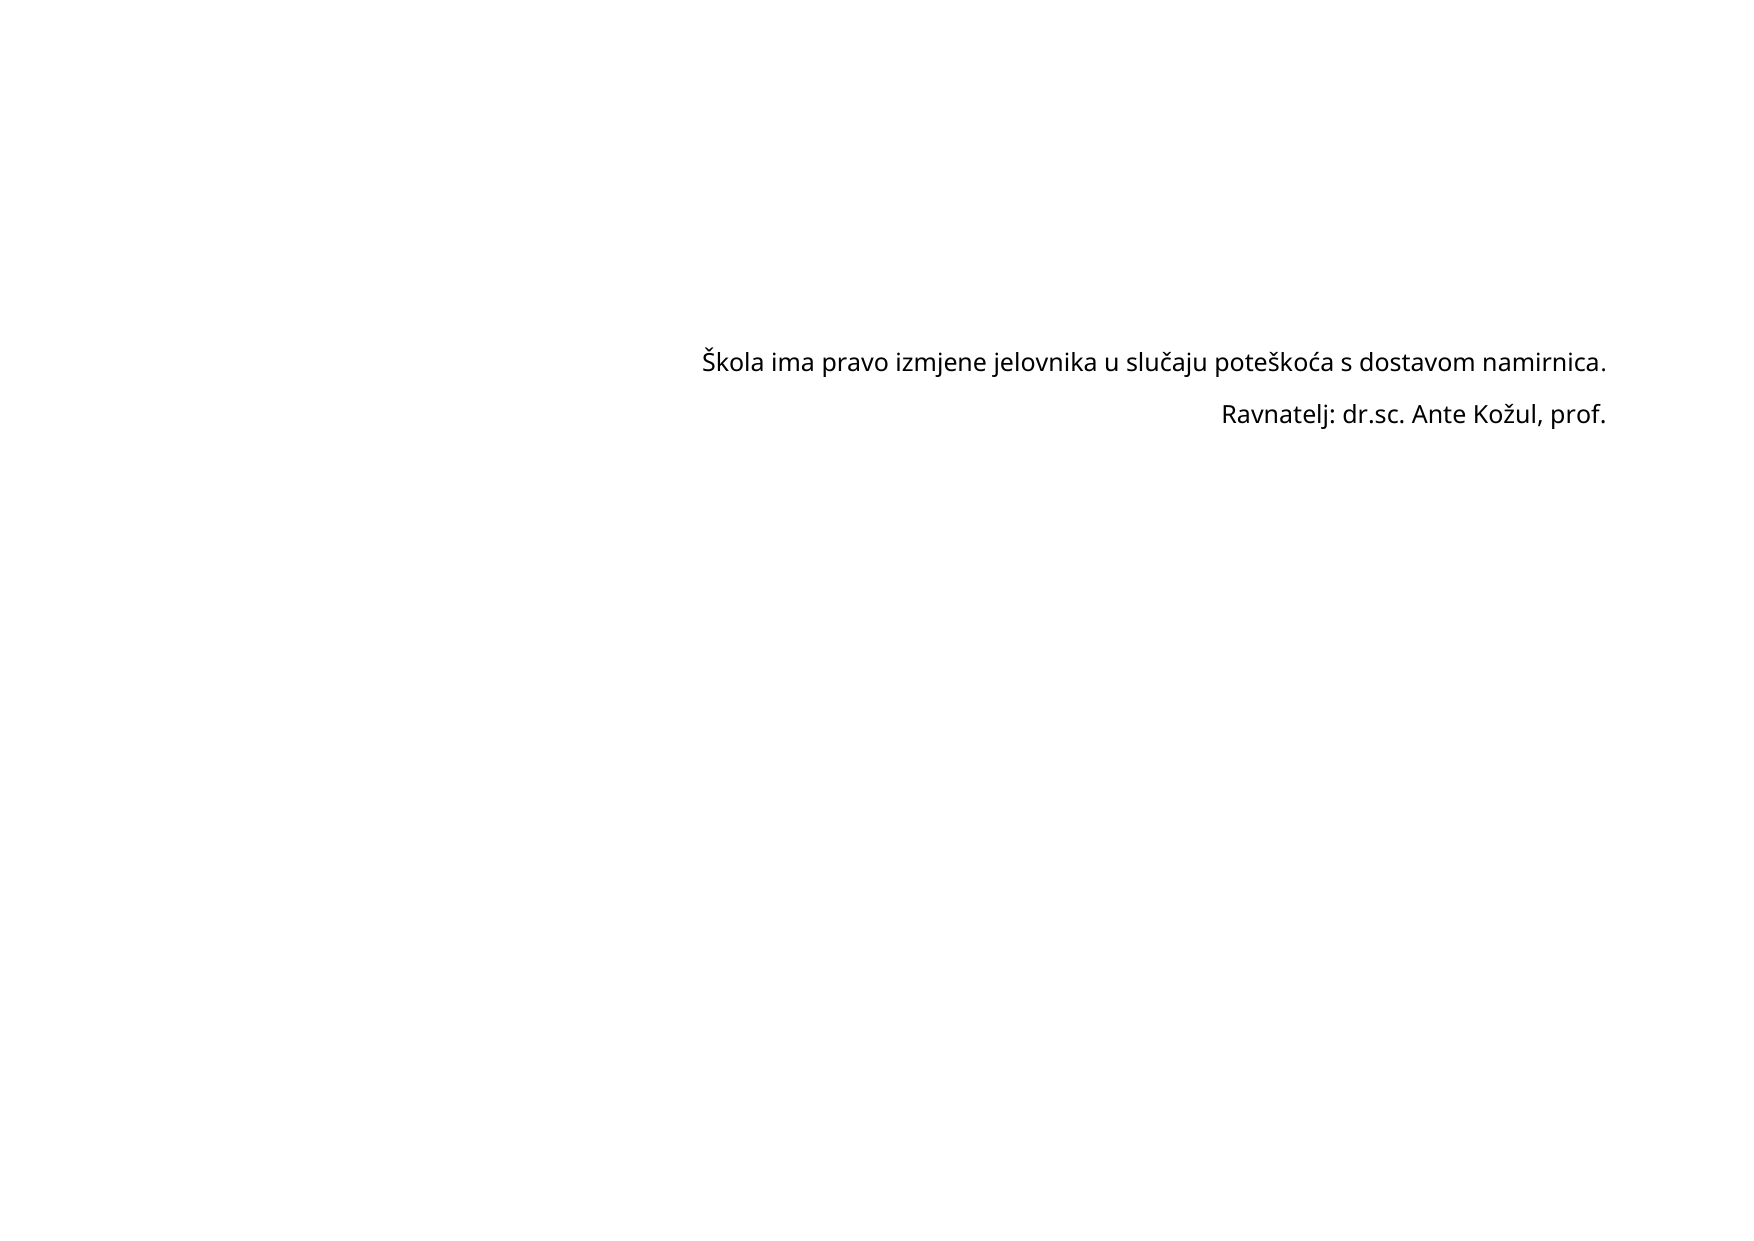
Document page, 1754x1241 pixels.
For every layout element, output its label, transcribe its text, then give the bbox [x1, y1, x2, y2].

text Škola ima pravo izmjene jelovnika u slučaju poteškoća s dostavom namirnica. [148, 344, 1606, 378]
text Ravnatelj: dr.sc. Ante Kožul, prof. [148, 397, 1606, 431]
